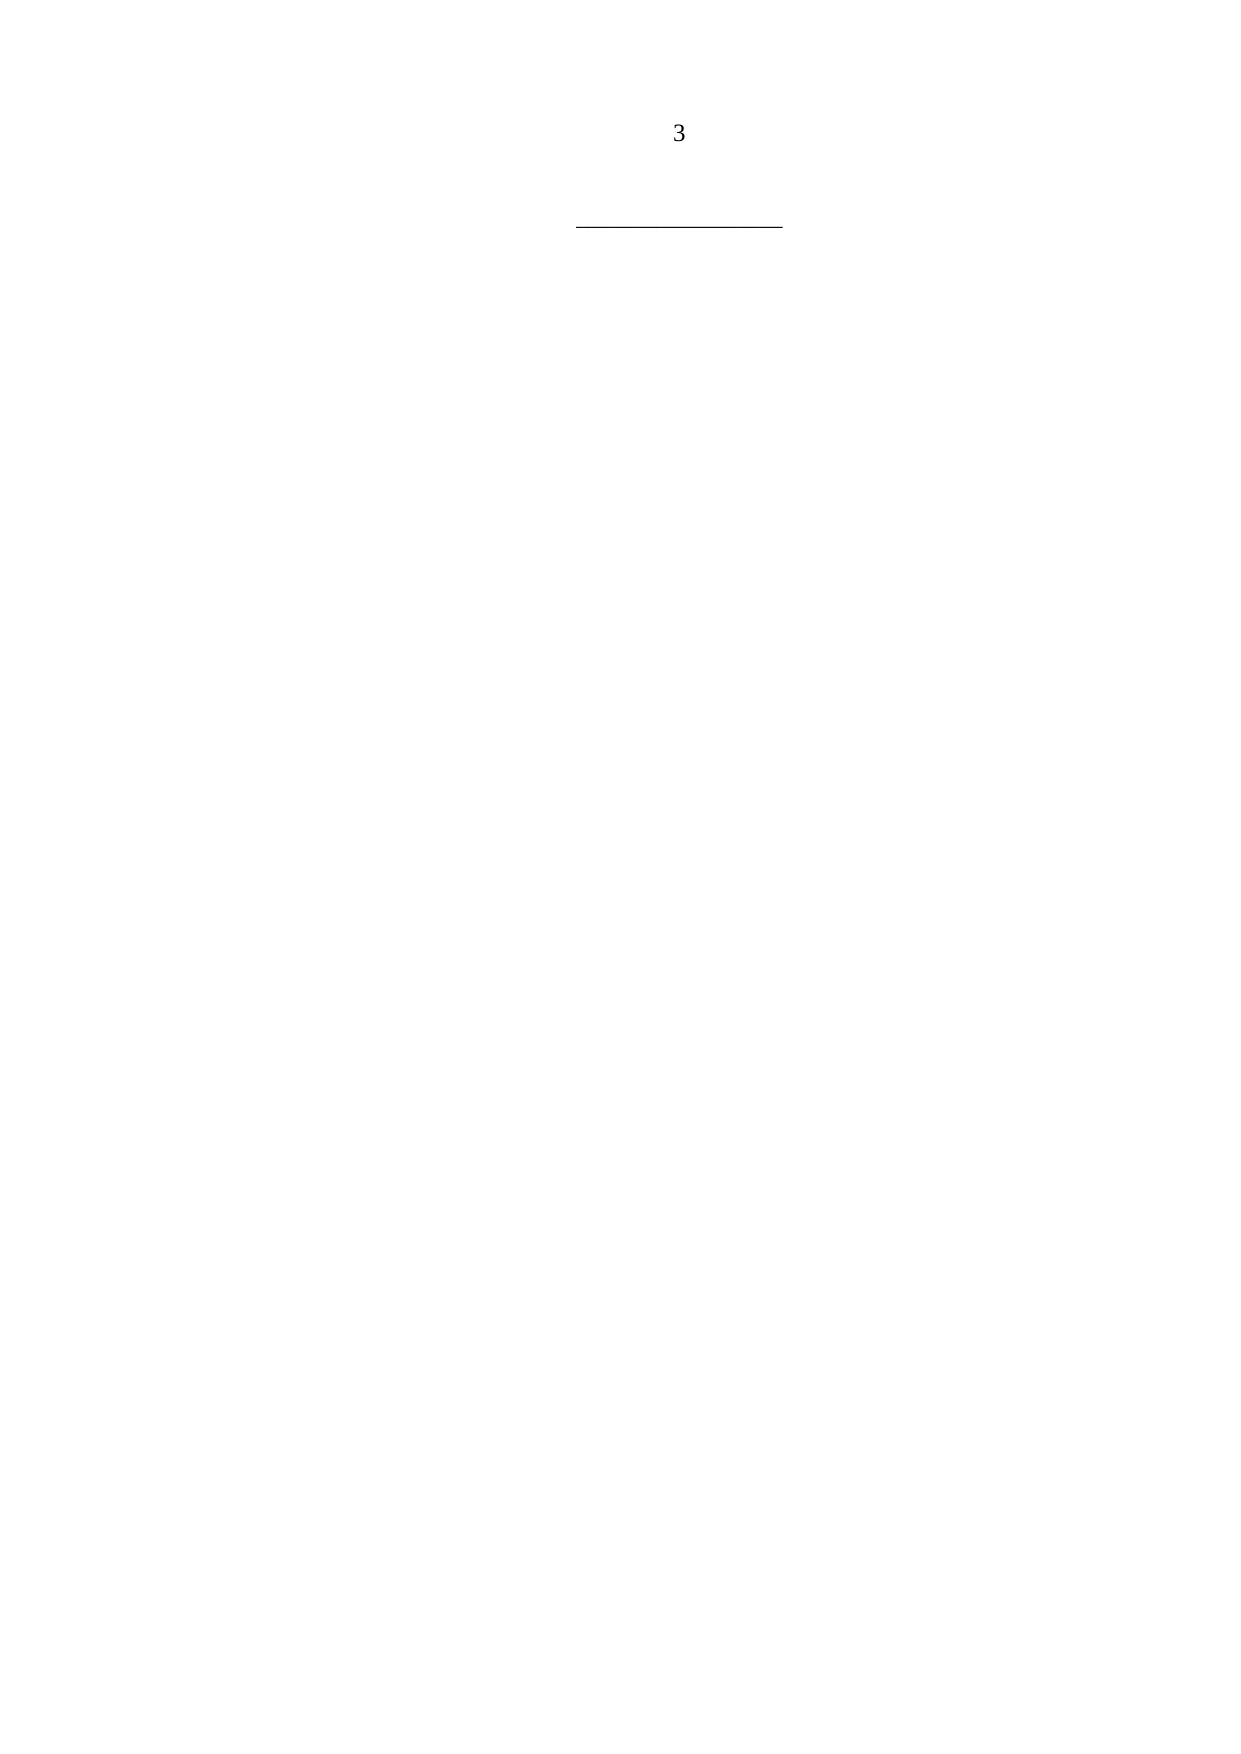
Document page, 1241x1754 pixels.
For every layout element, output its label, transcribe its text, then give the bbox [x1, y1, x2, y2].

text __________________ [177, 204, 1181, 231]
